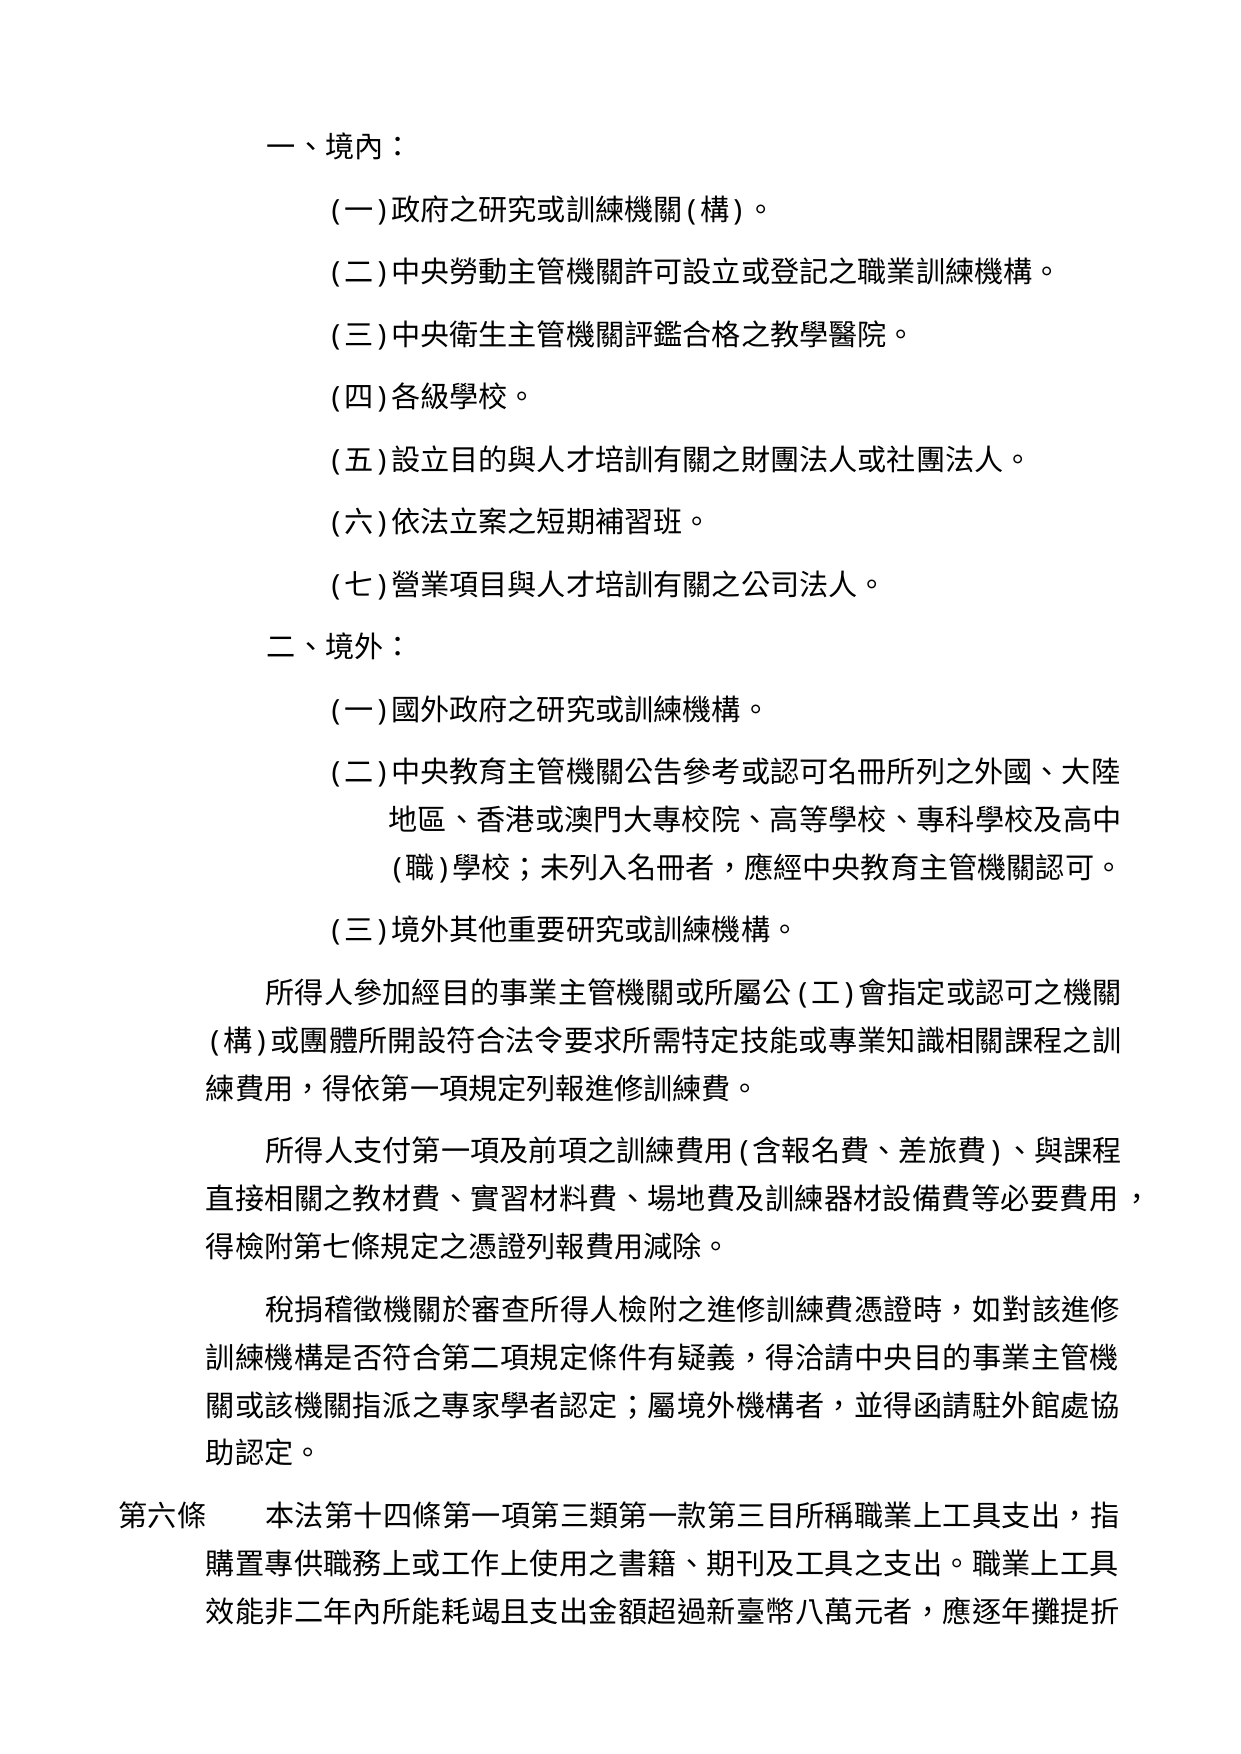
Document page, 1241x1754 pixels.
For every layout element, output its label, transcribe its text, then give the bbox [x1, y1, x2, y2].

text (二)中央教育主管機關公告參考或認可名冊所列之外國、大陸地區、香港或澳門大專校院、高等學校、專科學校及高中(職)學校；未列入名冊者，應經中央教育主管機關認可。 [327, 743, 1122, 887]
text (二)中央勞動主管機關許可設立或登記之職業訓練機構。 [327, 243, 1122, 291]
text 二、境外： [267, 618, 1122, 666]
text 稅捐稽徵機關於審查所得人檢附之進修訓練費憑證時，如對該進修訓練機構是否符合第二項規定條件有疑義，得洽請中央目的事業主管機關或該機關指派之專家學者認定；屬境外機構者，並得函請駐外館處協助認定。 [206, 1281, 1122, 1472]
text (一)國外政府之研究或訓練機構。 [327, 681, 1122, 728]
text (四)各級學校。 [327, 368, 1122, 416]
text (三)境外其他重要研究或訓練機構。 [327, 901, 1122, 949]
text 所得人參加經目的事業主管機關或所屬公(工)會指定或認可之機關(構)或團體所開設符合法令要求所需特定技能或專業知識相關課程之訓練費用，得依第一項規定列報進修訓練費。 [206, 964, 1122, 1108]
text (七)營業項目與人才培訓有關之公司法人。 [327, 556, 1122, 603]
text (五)設立目的與人才培訓有關之財團法人或社團法人。 [327, 431, 1122, 478]
text (六)依法立案之短期補習班。 [327, 493, 1122, 541]
text 所得人支付第一項及前項之訓練費用(含報名費、差旅費)、與課程直接相關之教材費、實習材料費、場地費及訓練器材設備費等必要費用，得檢附第七條規定之憑證列報費用減除。 [206, 1122, 1122, 1266]
text 第六條 本法第十四條第一項第三類第一款第三目所稱職業上工具支出，指購置專供職務上或工作上使用之書籍、期刊及工具之支出。職業上工具效能非二年內所能耗竭且支出金額超過新臺幣八萬元者，應逐年攤提折 [118, 1487, 1122, 1631]
text 一、境內： [267, 118, 1122, 166]
text (三)中央衛生主管機關評鑑合格之教學醫院。 [327, 306, 1122, 353]
text (一)政府之研究或訓練機關(構)。 [327, 181, 1122, 228]
